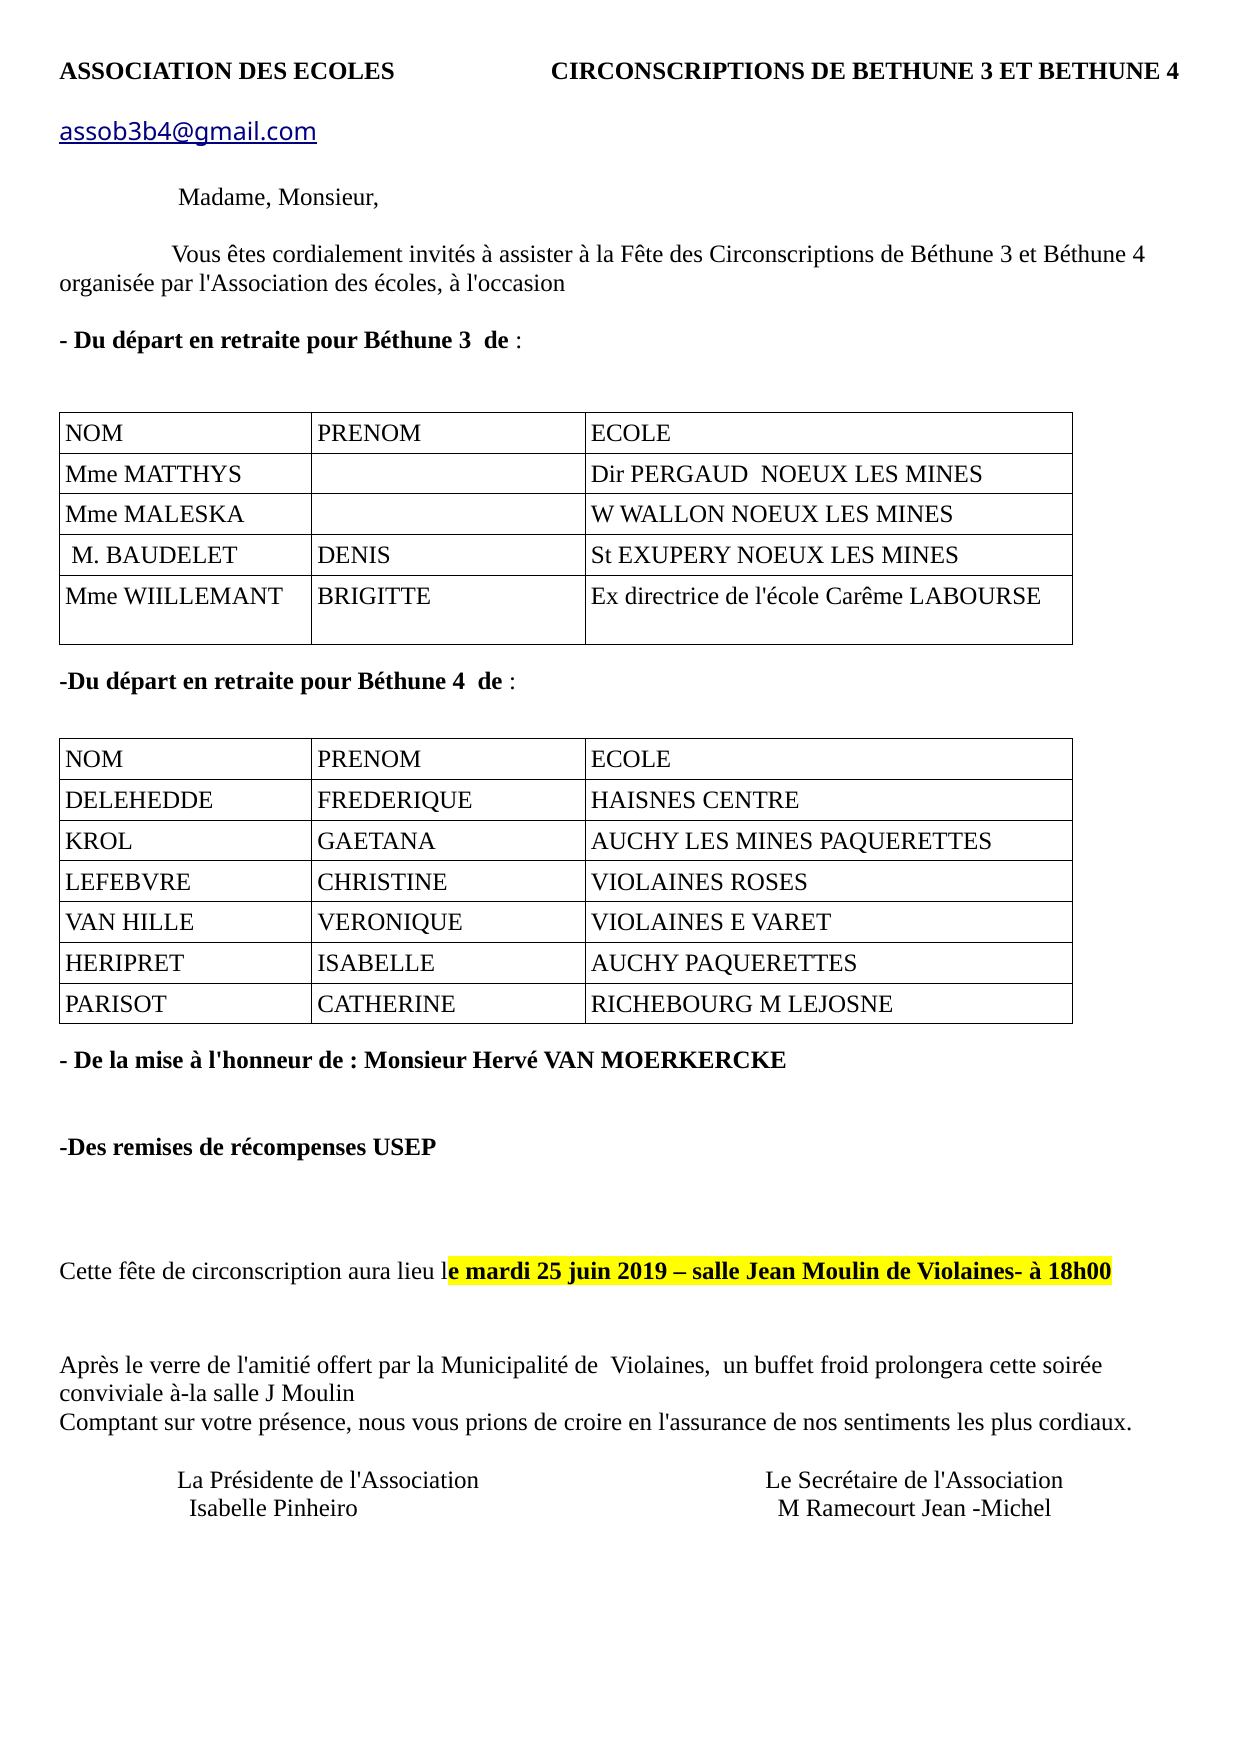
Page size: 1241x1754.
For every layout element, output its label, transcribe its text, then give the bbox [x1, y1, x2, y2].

table_cell Mme MALESKA [60, 494, 311, 534]
table_cell ISABELLE [312, 943, 585, 982]
table_cell PARISOT [60, 984, 311, 1023]
table_cell VAN HILLE [60, 902, 311, 942]
table_cell VIOLAINES E VARET [586, 902, 1072, 942]
text - Du départ en retraite pour Béthune 3 de : [59, 326, 1181, 354]
table_header NOM [60, 413, 311, 452]
table_cell CHRISTINE [312, 861, 585, 901]
table_cell Dir PERGAUD NOEUX LES MINES [586, 454, 1072, 493]
table_cell Mme WIILLEMANT [60, 576, 311, 644]
table_cell DELEHEDDE [60, 780, 311, 819]
text assob3b4@gmail.com [59, 114, 1181, 148]
text Madame, Monsieur, [59, 182, 1181, 211]
table_header PRENOM [312, 739, 585, 779]
table_header PRENOM [312, 413, 585, 452]
text Comptant sur votre présence, nous vous prions de croire en l'assurance de nos sentiments les plus cordiaux. [59, 1407, 1181, 1436]
text Vous êtes cordialement invités à assister à la Fête des Circonscriptions de Béthune 3 et Béthune 4 organisée par l'Association des écoles, à l'occasion [59, 239, 1181, 297]
table_cell VERONIQUE [312, 902, 585, 942]
table_cell Ex directrice de l'école Carême LABOURSE [586, 576, 1072, 644]
table_cell Mme MATTHYS [60, 454, 311, 493]
table_cell [312, 494, 585, 534]
text -Du départ en retraite pour Béthune 4 de : [59, 666, 1181, 695]
text - De la mise à l'honneur de : Monsieur Hervé VAN MOERKERCKE [59, 1045, 1181, 1074]
table_cell RICHEBOURG M LEJOSNE [586, 984, 1072, 1023]
table_cell CATHERINE [312, 984, 585, 1023]
table_cell GAETANA [312, 821, 585, 860]
table_cell [312, 454, 585, 493]
table_cell LEFEBVRE [60, 861, 311, 901]
text ASSOCIATION DES ECOLES CIRCONSCRIPTIONS DE BETHUNE 3 ET BETHUNE 4 [59, 56, 1181, 85]
table_cell W WALLON NOEUX LES MINES [586, 494, 1072, 534]
table_cell BRIGITTE [312, 576, 585, 644]
table_header NOM [60, 739, 311, 779]
table_cell St EXUPERY NOEUX LES MINES [586, 535, 1072, 575]
table_cell DENIS [312, 535, 585, 575]
table_cell AUCHY PAQUERETTES [586, 943, 1072, 982]
text Cette fête de circonscription aura lieu le mardi 25 juin 2019 – salle Jean Moulin de Violaines- à 18h00 [59, 1256, 1181, 1285]
table_cell VIOLAINES ROSES [586, 861, 1072, 901]
table_cell KROL [60, 821, 311, 860]
table_cell AUCHY LES MINES PAQUERETTES [586, 821, 1072, 860]
table_cell HAISNES CENTRE [586, 780, 1072, 819]
text Isabelle Pinheiro M Ramecourt Jean -Michel [59, 1493, 1181, 1522]
table_cell FREDERIQUE [312, 780, 585, 819]
table_cell HERIPRET [60, 943, 311, 982]
text La Présidente de l'Association Le Secrétaire de l'Association [59, 1465, 1181, 1493]
text -Des remises de récompenses USEP [59, 1132, 1181, 1160]
table_cell M. BAUDELET [60, 535, 311, 575]
table_header ECOLE [586, 413, 1072, 452]
text Après le verre de l'amitié offert par la Municipalité de Violaines, un buffet froid prolongera cette soirée conviviale à-la salle J Moulin [59, 1350, 1181, 1407]
table_header ECOLE [586, 739, 1072, 779]
